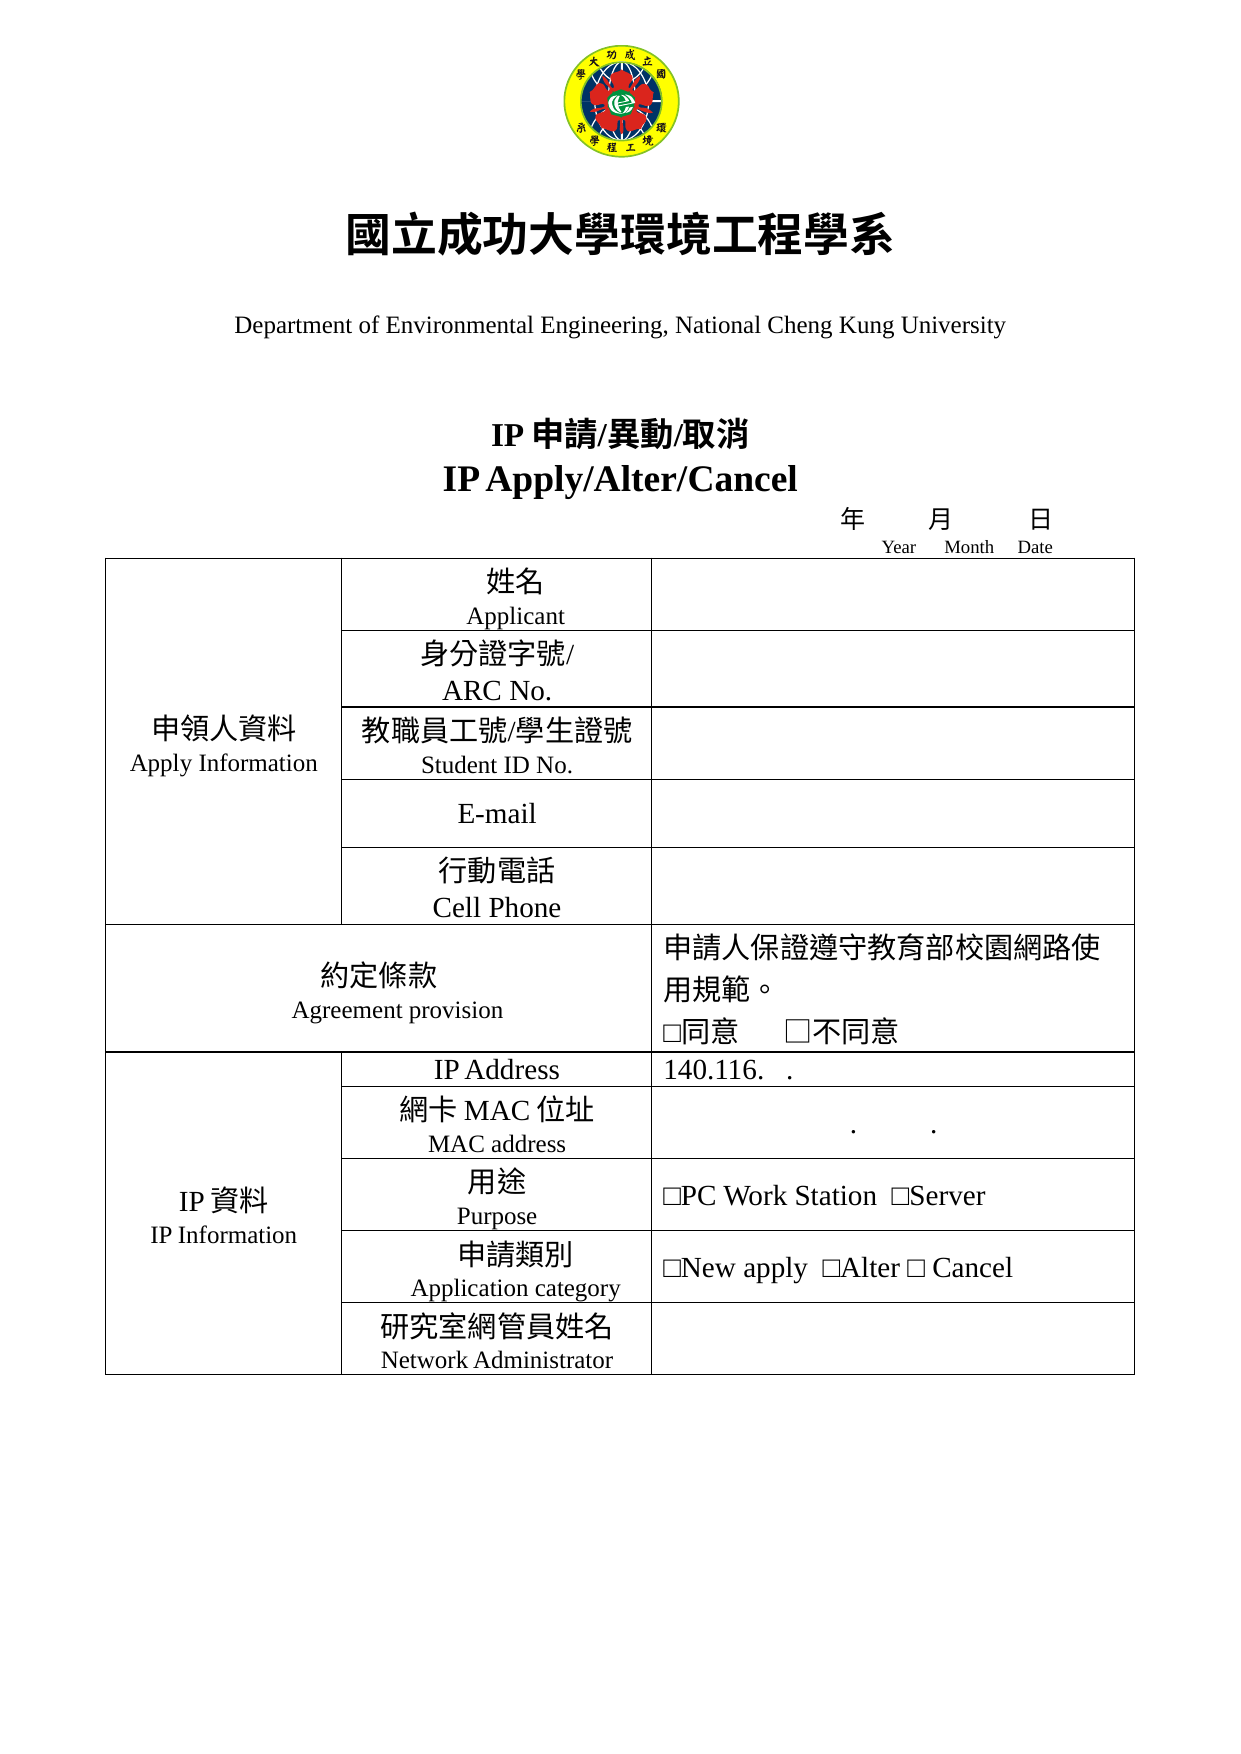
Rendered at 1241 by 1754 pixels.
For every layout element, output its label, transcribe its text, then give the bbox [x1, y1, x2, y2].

table_cell [652, 631, 1134, 706]
table_header 姓名 Applicant [641, 559, 651, 629]
table_cell 研究室網管員姓名 Network Administrator [342, 1303, 353, 1374]
text Year Month Date [187, 536, 1053, 557]
table_cell [652, 780, 1134, 847]
table_header [652, 559, 1134, 629]
table_cell E-mail [342, 780, 651, 847]
table_header 申領人資料 Apply Information [106, 559, 341, 923]
table_cell 140.116. . [652, 1053, 1134, 1086]
text 年 月 日 [187, 499, 1053, 536]
table_cell 行動電話 Cell Phone [342, 848, 651, 923]
table_cell □New apply □Alter □ Cancel [652, 1231, 1134, 1302]
table_cell 申請類別 Application category [342, 1231, 390, 1302]
table_cell [652, 708, 1134, 778]
table_cell IP Address [342, 1053, 651, 1086]
table_cell [652, 848, 1134, 923]
table_header 姓名 Applicant [342, 559, 390, 629]
table_cell 約定條款 Agreement provision [106, 925, 651, 1051]
table_cell 用途 Purpose [342, 1159, 651, 1230]
table_cell [652, 1303, 1134, 1374]
text Department of Environmental Engineering, National Cheng Kung University [187, 283, 1053, 346]
table_cell 申請類別 Application category [641, 1231, 651, 1302]
table_cell □PC Work Station □Server [652, 1159, 1134, 1230]
table_cell 教職員工號/學生證號 Student ID No. [342, 708, 651, 778]
table_cell 網卡MAC位址 MAC address [342, 1087, 651, 1158]
text IP申請/異動/取消 [187, 408, 1053, 456]
text IP Apply/Alter/Cancel [187, 456, 1053, 499]
table_cell 身分證字號/ ARC No. [342, 631, 651, 706]
table_cell 申請人保證遵守教育部校園網路使用規範。 □同意 □不同意 [652, 925, 1134, 1051]
table_cell . . [652, 1087, 1134, 1158]
table_cell IP資料 IP Information [106, 1053, 341, 1374]
text 國立成功大學環境工程學系 [187, 158, 1053, 283]
table_cell 研究室網管員姓名 Network Administrator [641, 1303, 651, 1374]
